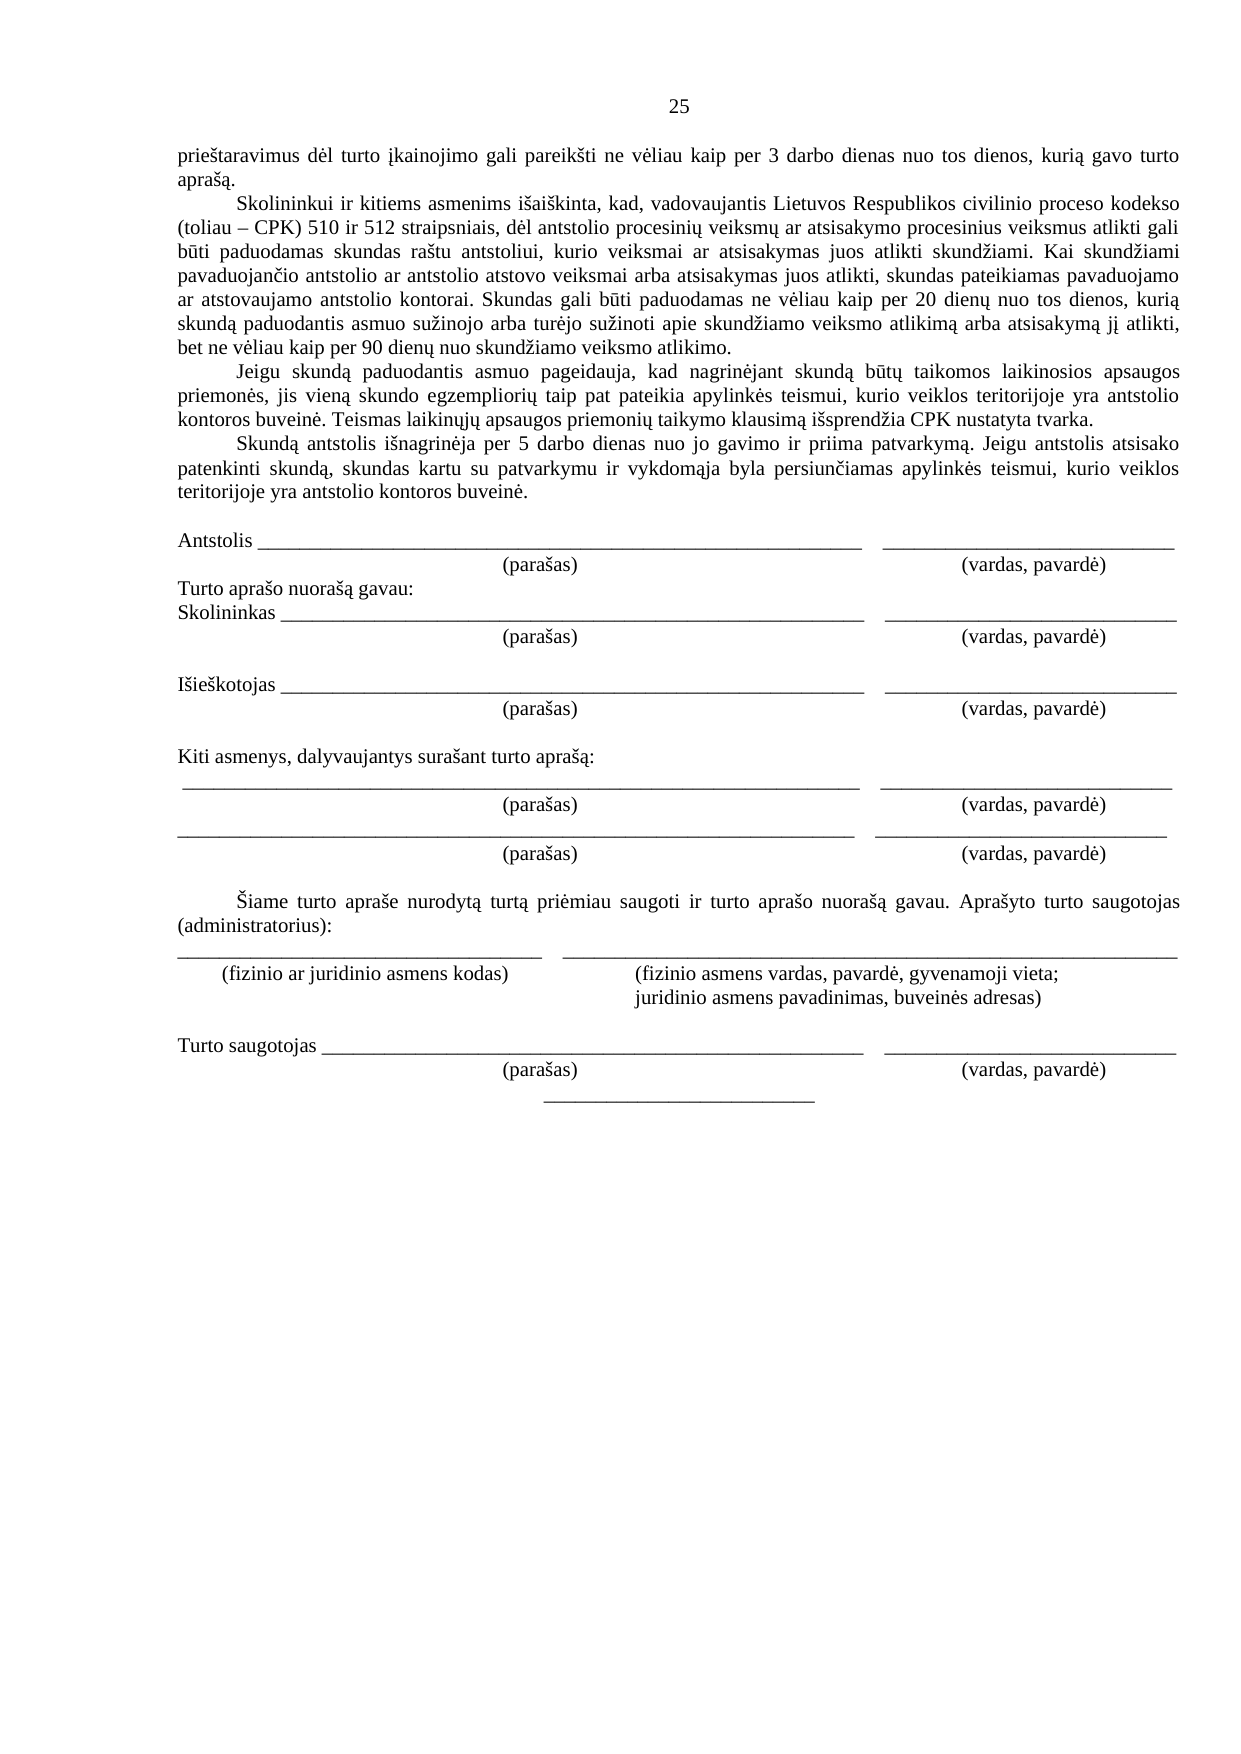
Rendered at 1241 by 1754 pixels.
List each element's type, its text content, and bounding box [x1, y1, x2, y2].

text Jeigu skundą paduodantis asmuo pageidauja, kad nagrinėjant skundą būtų taikomos laikinosios apsaugos priemonės, jis vieną skundo egzempliorių taip pat pateikia apylinkės teismui, kurio veiklos teritorijoje yra antstolio kontoros buveinė. Teismas laikinųjų apsaugos priemonių taikymo klausimą išsprendžia CPK nustatyta tvarka. [177, 359, 1181, 431]
text _________________________________________________________________ ____________________________ [177, 768, 1181, 792]
text (parašas) (vardas, pavardė) [177, 696, 1181, 720]
text __________________________ [177, 1081, 1181, 1105]
text (fizinio ar juridinio asmens kodas) (fizinio asmens vardas, pavardė, gyvenamoji vieta; [177, 961, 1181, 985]
text Antstolis __________________________________________________________ ____________________________ [177, 528, 1181, 552]
text juridinio asmens pavadinimas, buveinės adresas) [177, 985, 1181, 1009]
text prieštaravimus dėl turto įkainojimo gali pareikšti ne vėliau kaip per 3 darbo dienas nuo tos dienos, kurią gavo turto aprašą. [177, 143, 1181, 191]
text (parašas) (vardas, pavardė) [177, 552, 1181, 576]
text Skundą antstolis išnagrinėja per 5 darbo dienas nuo jo gavimo ir priima patvarkymą. Jeigu antstolis atsisako patenkinti skundą, skundas kartu su patvarkymu ir vykdomąja byla persiunčiamas apylinkės teismui, kurio veiklos teritorijoje yra antstolio kontoros buveinė. [177, 431, 1181, 503]
text Kiti asmenys, dalyvaujantys surašant turto aprašą: [177, 744, 1181, 768]
text ___________________________________ ___________________________________________________________ [177, 937, 1181, 961]
text Skolininkas ________________________________________________________ ____________________________ [177, 600, 1181, 624]
text _________________________________________________________________ ____________________________ [177, 816, 1181, 840]
text (parašas) (vardas, pavardė) [177, 1057, 1181, 1081]
text Turto aprašo nuorašą gavau: [177, 576, 1181, 600]
text Šiame turto apraše nurodytą turtą priėmiau saugoti ir turto aprašo nuorašą gavau. Aprašyto turto saugotojas (administratorius): [177, 888, 1181, 937]
text Išieškotojas ________________________________________________________ ____________________________ [177, 672, 1181, 696]
text Skolininkui ir kitiems asmenims išaiškinta, kad, vadovaujantis Lietuvos Respublikos civilinio proceso kodekso (toliau – CPK) 510 ir 512 straipsniais, dėl antstolio procesinių veiksmų ar atsisakymo procesinius veiksmus atlikti gali būti paduodamas skundas raštu antstoliui, kurio veiksmai ar atsisakymas juos atlikti skundžiami. Kai skundžiami pavaduojančio antstolio ar antstolio atstovo veiksmai arba atsisakymas juos atlikti, skundas pateikiamas pavaduojamo ar atstovaujamo antstolio kontorai. Skundas gali būti paduodamas ne vėliau kaip per 20 dienų nuo tos dienos, kurią skundą paduodantis asmuo sužinojo arba turėjo sužinoti apie skundžiamo veiksmo atlikimą arba atsisakymą jį atlikti, bet ne vėliau kaip per 90 dienų nuo skundžiamo veiksmo atlikimo. [177, 191, 1181, 359]
text (parašas) (vardas, pavardė) [177, 840, 1181, 864]
text (parašas) (vardas, pavardė) [177, 624, 1181, 648]
text Turto saugotojas ____________________________________________________ ____________________________ [177, 1033, 1181, 1057]
text (parašas) (vardas, pavardė) [177, 792, 1181, 816]
